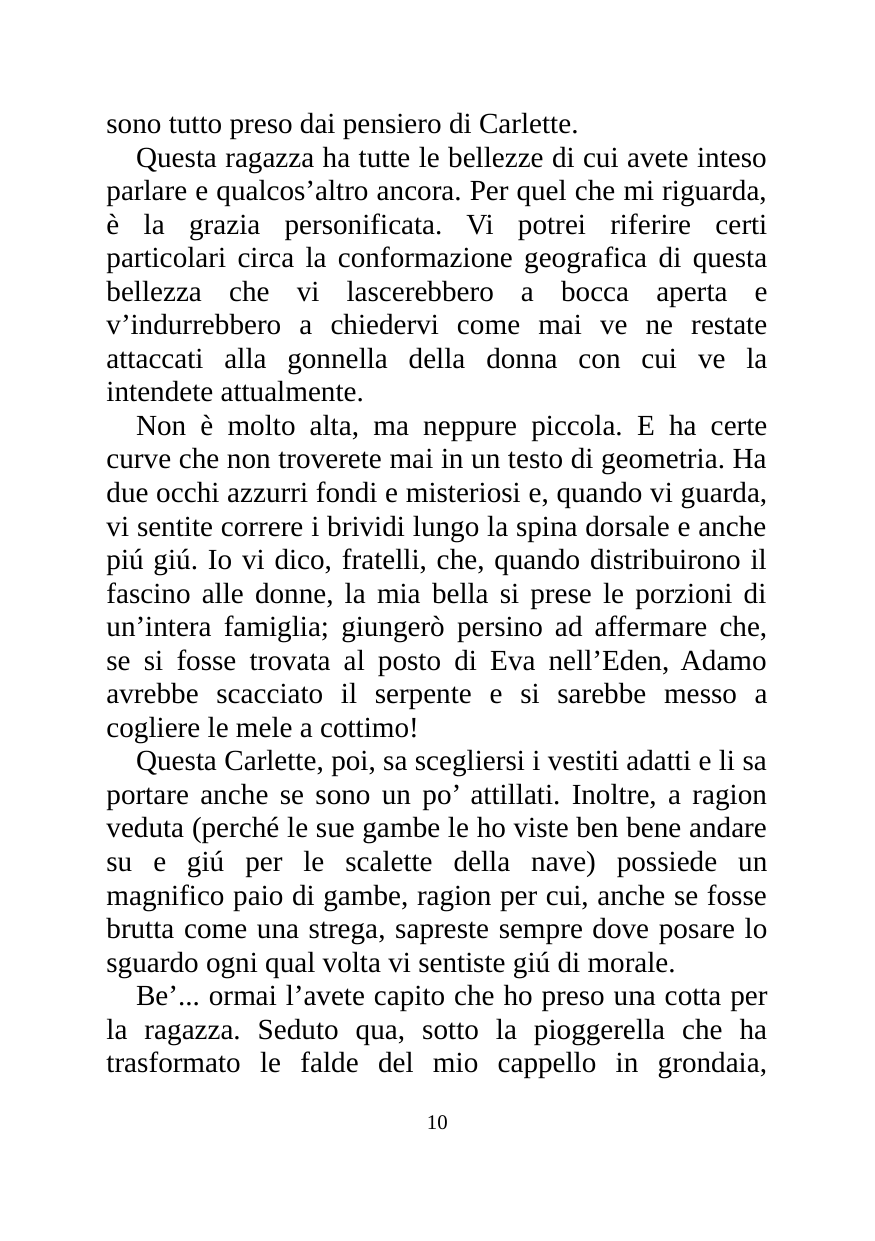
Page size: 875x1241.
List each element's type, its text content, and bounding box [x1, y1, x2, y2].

text Non è molto alta, ma neppure piccola. E ha certe curve che non troverete mai in un testo di geometria. Ha due occhi azzurri fondi e misteriosi e, quando vi guarda, vi sentite correre i brividi lungo la spina dorsale e anche piú giú. Io vi dico, fratelli, che, quando distribuirono il fascino alle donne, la mia bella si prese le porzioni di un’intera famiglia; giungerò persino ad affermare che, se si fosse trovata al posto di Eva nell’Eden, Adamo avrebbe scacciato il serpente e si sarebbe messo a cogliere le mele a cottimo! [106, 408, 768, 743]
text Questa ragazza ha tutte le bellezze di cui avete inteso parlare e qualcos’altro ancora. Per quel che mi riguarda, è la grazia personificata. Vi potrei riferire certi particolari circa la conformazione geografica di questa bellezza che vi lascerebbero a bocca aperta e v’indurrebbero a chiedervi come mai ve ne restate attaccati alla gonnella della donna con cui ve la intendete attualmente. [106, 140, 768, 408]
text sono tutto preso dai pensiero di Carlette. [106, 106, 768, 140]
text Be’... ormai l’avete capito che ho preso una cotta per la ragazza. Seduto qua, sotto la pioggerella che ha trasformato le falde del mio cappello in grondaia, [106, 978, 768, 1079]
text Questa Carlette, poi, sa scegliersi i vestiti adatti e li sa portare anche se sono un po’ attillati. Inoltre, a ragion veduta (perché le sue gambe le ho viste ben bene andare su e giú per le scalette della nave) possiede un magnifico paio di gambe, ragion per cui, anche se fosse brutta come una strega, sapreste sempre dove posare lo sguardo ogni qual volta vi sentiste giú di morale. [106, 743, 768, 978]
